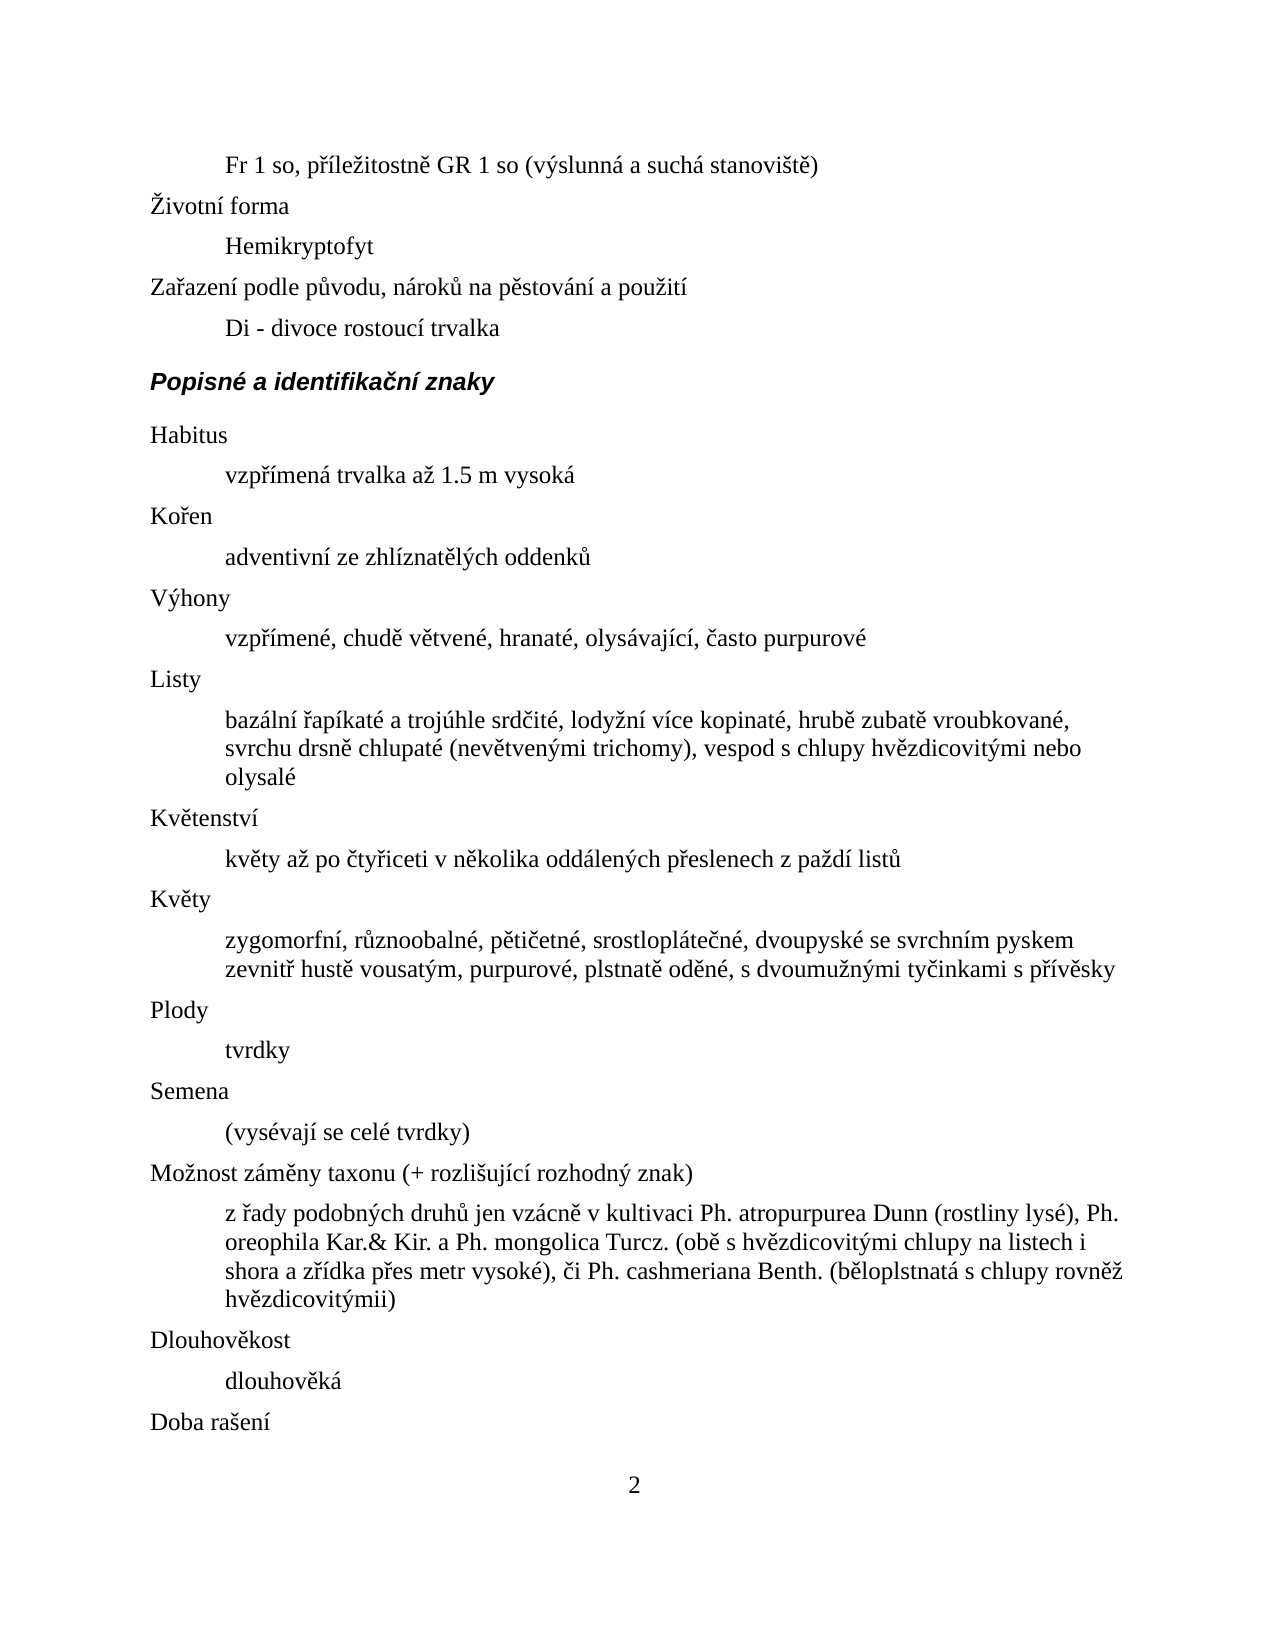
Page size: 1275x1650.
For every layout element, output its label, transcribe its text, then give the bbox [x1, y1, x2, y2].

text bazální řapíkaté a trojúhle srdčité, lodyžní více kopinaté, hrubě zubatě vroubkované, svrchu drsně chlupaté (nevětvenými trichomy), vespod s chlupy hvězdicovitými nebo olysalé [225, 705, 1125, 791]
text (vysévají se celé tvrdky) [225, 1117, 1125, 1146]
text Fr 1 so, příležitostně GR 1 so (výslunná a suchá stanoviště) [225, 150, 1125, 179]
text Zařazení podle původu, nároků na pěstování a použití [150, 272, 1125, 301]
text Semena [150, 1076, 1125, 1105]
text Habitus [150, 420, 1125, 448]
text Doba rašení [150, 1407, 1125, 1436]
text Životní forma [150, 191, 1125, 219]
text z řady podobných druhů jen vzácně v kultivaci Ph. atropurpurea Dunn (rostliny lysé), Ph. oreophila Kar.& Kir. a Ph. mongolica Turcz. (obě s hvězdicovitými chlupy na listech i shora a zřídka přes metr vysoké), či Ph. cashmeriana Benth. (běloplstnatá s chlupy rovněž hvězdicovitýmii) [225, 1198, 1125, 1313]
subtitle Popisné a identifikační znaky [150, 367, 1125, 395]
text Kořen [150, 501, 1125, 530]
text vzpřímená trvalka až 1.5 m vysoká [225, 460, 1125, 489]
text Hemikryptofyt [225, 231, 1125, 260]
text vzpřímené, chudě větvené, hranaté, olysávající, často purpurové [225, 623, 1125, 652]
text Možnost záměny taxonu (+ rozlišující rozhodný znak) [150, 1158, 1125, 1186]
text tvrdky [225, 1035, 1125, 1064]
text Výhony [150, 583, 1125, 611]
text květy až po čtyřiceti v několika oddálených přeslenech z paždí listů [225, 844, 1125, 872]
text Květenství [150, 803, 1125, 832]
text zygomorfní, různoobalné, pětičetné, srostloplátečné, dvoupyské se svrchním pyskem zevnitř hustě vousatým, purpurové, plstnatě oděné, s dvoumužnými tyčinkami s přívěsky [225, 925, 1125, 983]
text Listy [150, 664, 1125, 693]
text adventivní ze zhlíznatělých oddenků [225, 542, 1125, 571]
text Di - divoce rostoucí trvalka [225, 313, 1125, 342]
text dlouhověká [225, 1366, 1125, 1395]
text Květy [150, 884, 1125, 913]
text Dlouhověkost [150, 1325, 1125, 1354]
text Plody [150, 995, 1125, 1023]
